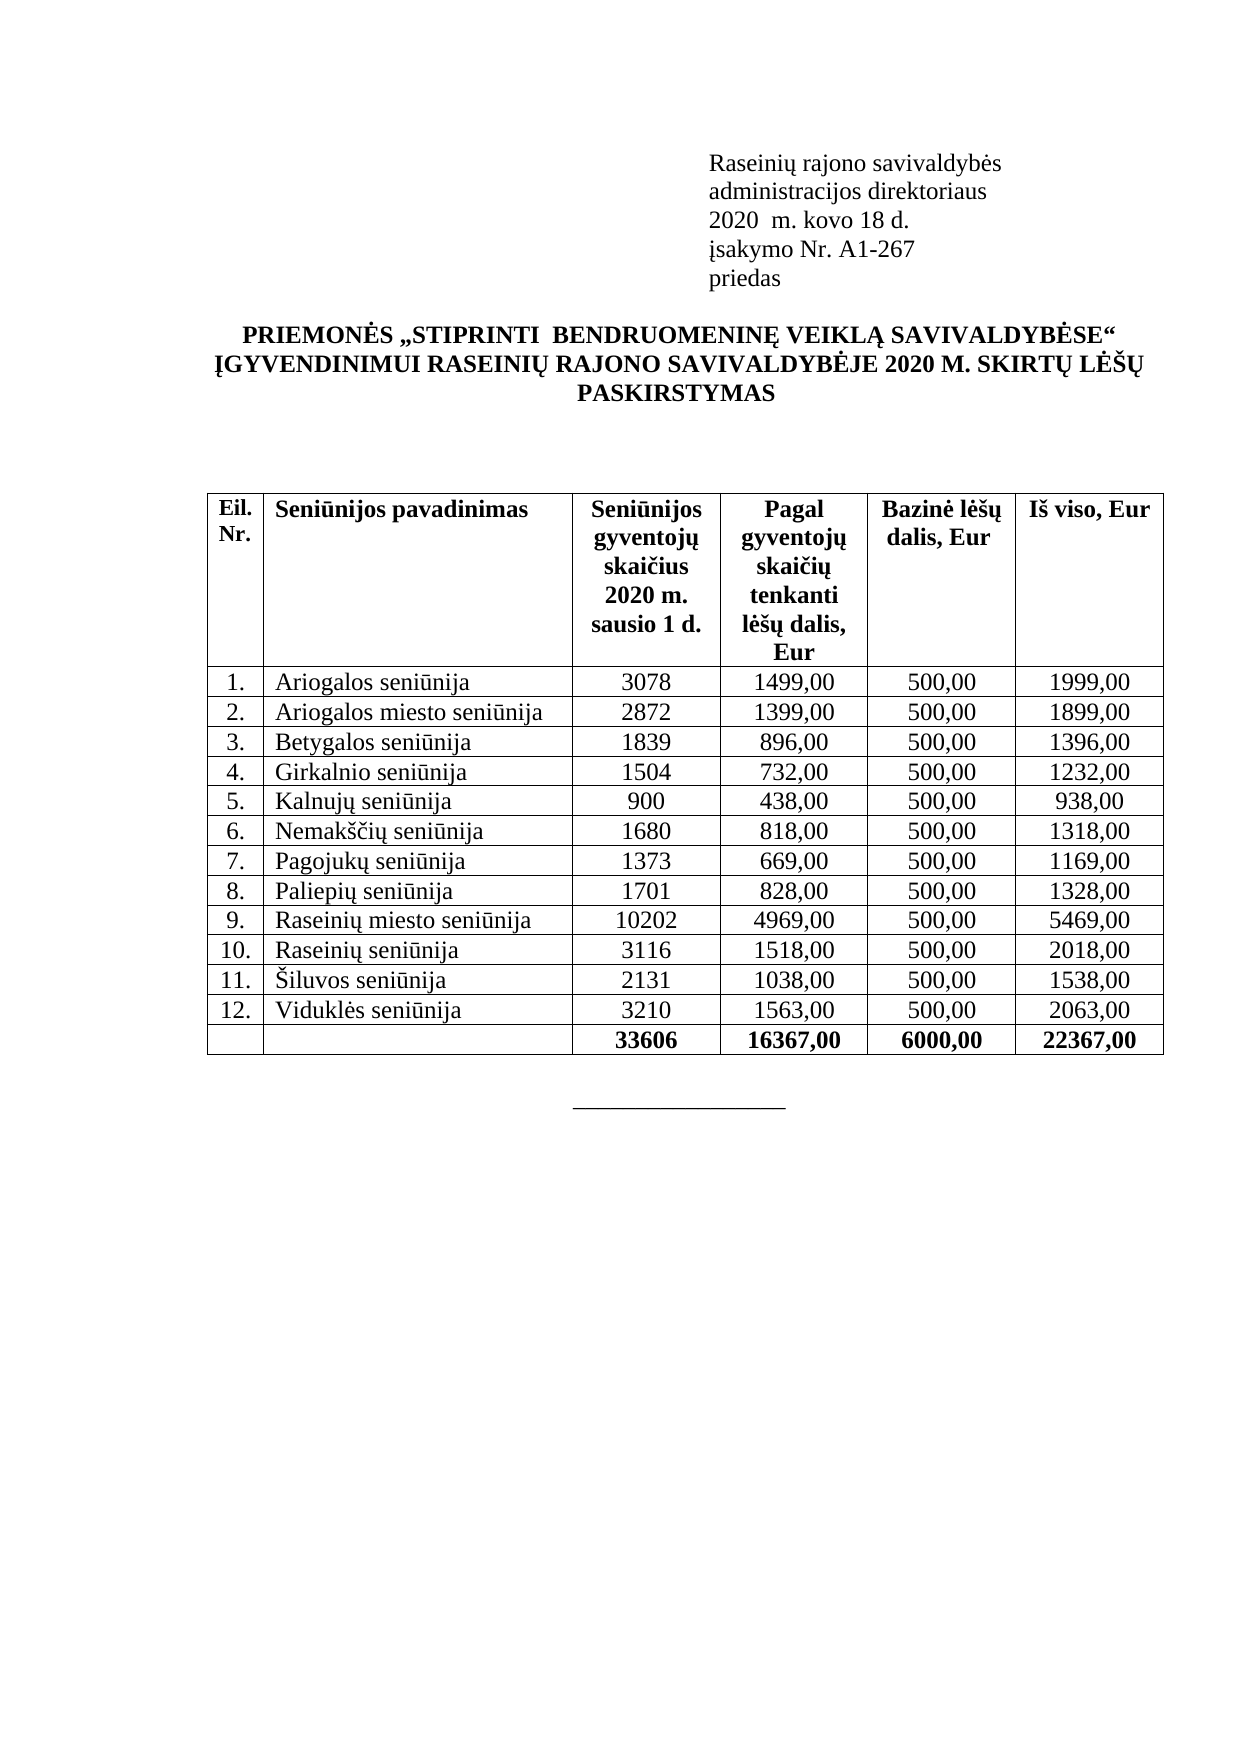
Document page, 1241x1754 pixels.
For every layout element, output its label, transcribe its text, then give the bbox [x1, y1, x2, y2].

table_cell 1839 [573, 727, 720, 756]
table_cell Šiluvos seniūnija [264, 965, 572, 994]
table_cell 1038,00 [721, 965, 867, 994]
table_cell Kalnujų seniūnija [264, 786, 572, 815]
table_cell 8. [208, 876, 263, 904]
table_cell 3. [208, 727, 263, 756]
table_cell 900 [573, 786, 720, 815]
table_cell 500,00 [868, 667, 1015, 696]
table_cell 1232,00 [1016, 757, 1163, 785]
table_cell 1518,00 [721, 935, 867, 964]
table_cell 6000,00 [868, 1025, 1015, 1053]
table_cell 3116 [573, 935, 720, 964]
table_cell Nemakščių seniūnija [264, 816, 572, 845]
table_cell 1899,00 [1016, 697, 1163, 726]
text priedas [709, 263, 1181, 291]
table_cell 16367,00 [721, 1025, 867, 1053]
text administracijos direktoriaus [709, 176, 1181, 205]
table_cell 500,00 [868, 876, 1015, 904]
table_cell 500,00 [868, 757, 1015, 785]
table_cell Ariogalos miesto seniūnija [264, 697, 572, 726]
table_cell 33606 [573, 1025, 720, 1053]
table_cell 500,00 [868, 727, 1015, 756]
table_cell 4. [208, 757, 263, 785]
table_cell 818,00 [721, 816, 867, 845]
table_cell 1563,00 [721, 995, 867, 1024]
table_cell 12. [208, 995, 263, 1024]
text _________________ [177, 1083, 1181, 1112]
table_cell Pagojukų seniūnija [264, 846, 572, 875]
table_cell 1. [208, 667, 263, 696]
table_cell 11. [208, 965, 263, 994]
table_cell Ariogalos seniūnija [264, 667, 572, 696]
table_cell 438,00 [721, 786, 867, 815]
table_cell 10. [208, 935, 263, 964]
table_cell 5469,00 [1016, 906, 1163, 934]
text PRIEMONĖS „STIPRINTI BENDRUOMENINĘ VEIKLĄ SAVIVALDYBĖSE“ ĮGYVENDINIMUI RASEINIŲ RAJONO SAVIVALDYBĖJE 2020 M. SKIRTŲ LĖŠŲ PASKIRSTYMAS [177, 320, 1181, 406]
table_cell 1399,00 [721, 697, 867, 726]
table_cell 500,00 [868, 786, 1015, 815]
text Raseinių rajono savivaldybės [709, 148, 1181, 176]
table_cell 1318,00 [1016, 816, 1163, 845]
table_cell 1504 [573, 757, 720, 785]
table_cell Girkalnio seniūnija [264, 757, 572, 785]
table_cell Betygalos seniūnija [264, 727, 572, 756]
table_cell 1499,00 [721, 667, 867, 696]
table_cell 5. [208, 786, 263, 815]
table_cell 500,00 [868, 816, 1015, 845]
table_cell 2063,00 [1016, 995, 1163, 1024]
table_cell 3078 [573, 667, 720, 696]
text 2020 m. kovo 18 d. [709, 205, 1181, 234]
table_cell Viduklės seniūnija [264, 995, 572, 1024]
table_cell 1396,00 [1016, 727, 1163, 756]
table_cell 1538,00 [1016, 965, 1163, 994]
table_cell 500,00 [868, 906, 1015, 934]
table_cell 669,00 [721, 846, 867, 875]
table_cell 732,00 [721, 757, 867, 785]
table_header Eil. Nr. [208, 494, 263, 666]
table_cell 4969,00 [721, 906, 867, 934]
text įsakymo Nr. A1-267 [709, 234, 1181, 263]
table_cell 1373 [573, 846, 720, 875]
table_cell 1328,00 [1016, 876, 1163, 904]
table_cell 3210 [573, 995, 720, 1024]
table_cell 2018,00 [1016, 935, 1163, 964]
table_cell 6. [208, 816, 263, 845]
table_header Pagal gyventojų skaičių tenkanti lėšų dalis, Eur [721, 494, 867, 666]
table_cell [264, 1025, 572, 1053]
table_cell 2. [208, 697, 263, 726]
table_header Seniūnijos pavadinimas [264, 494, 572, 666]
table_cell 500,00 [868, 846, 1015, 875]
table_cell 500,00 [868, 697, 1015, 726]
table_cell Paliepių seniūnija [264, 876, 572, 904]
table_cell Raseinių miesto seniūnija [264, 906, 572, 934]
table_cell 1701 [573, 876, 720, 904]
table_cell 1999,00 [1016, 667, 1163, 696]
table_cell Raseinių seniūnija [264, 935, 572, 964]
table_header Iš viso, Eur [1016, 494, 1163, 666]
table_header Seniūnijos gyventojų skaičius 2020 m. sausio 1 d. [573, 494, 720, 666]
table_cell 2872 [573, 697, 720, 726]
table_cell 500,00 [868, 995, 1015, 1024]
table_cell 10202 [573, 906, 720, 934]
table_cell 896,00 [721, 727, 867, 756]
table_cell 1169,00 [1016, 846, 1163, 875]
table_cell 22367,00 [1016, 1025, 1163, 1053]
table_cell 500,00 [868, 965, 1015, 994]
table_header Bazinė lėšų dalis, Eur [868, 494, 1015, 666]
table_cell 1680 [573, 816, 720, 845]
table_cell 7. [208, 846, 263, 875]
table_cell 828,00 [721, 876, 867, 904]
table_cell 9. [208, 906, 263, 934]
table_cell 938,00 [1016, 786, 1163, 815]
table_cell [208, 1025, 263, 1053]
table_cell 500,00 [868, 935, 1015, 964]
table_cell 2131 [573, 965, 720, 994]
